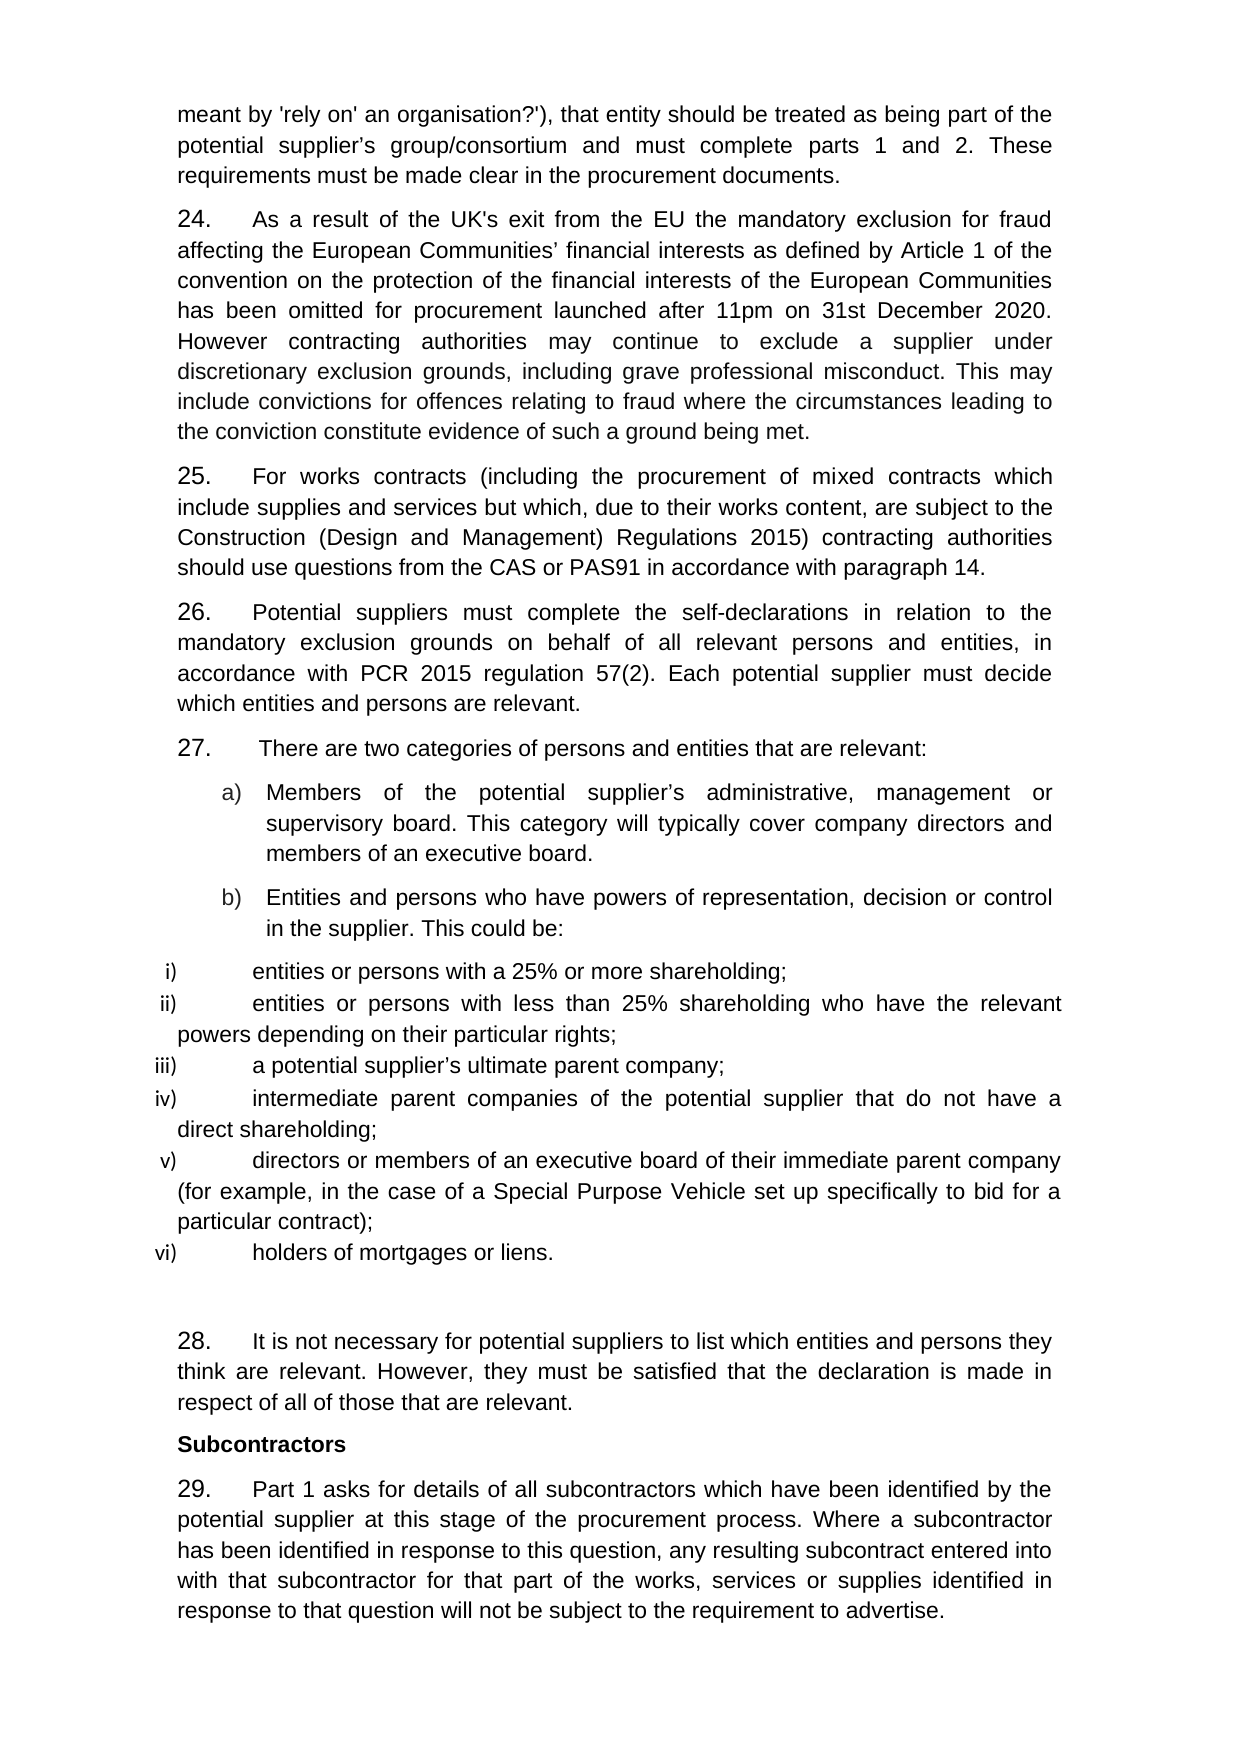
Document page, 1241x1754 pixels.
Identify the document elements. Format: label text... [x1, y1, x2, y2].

list entities or persons with a 25% or more shareholding; [177, 957, 1062, 985]
list a potential supplier’s ultimate parent company; [177, 1052, 1062, 1080]
list Part 1 asks for details of all subcontractors which have been identified by the potential supplier at this stage of the procurement process. Where a subcontractor has been identified in response to this question, any resulting subcontract entered into with that subcontractor for that part of the works, services or supplies identified in response to that question will not be subject to the requirement to advertise. [177, 1474, 1053, 1623]
text a) Members of the potential supplier’s administrative, management or supervisory board. This category will typically cover company directors and members of an executive board. [221, 778, 1053, 866]
list It is not necessary for potential suppliers to list which entities and persons they think are relevant. However, they must be satisfied that the declaration is made in respect of all of those that are relevant. [177, 1326, 1053, 1415]
list For works contracts (including the procurement of mixed contracts which include supplies and services but which, due to their works content, are subject to the Construction (Design and Management) Regulations 2015) contracting authorities should use questions from the CAS or PAS91 in accordance with paragraph 14. [177, 461, 1053, 580]
list directors or members of an executive board of their immediate parent company (for example, in the case of a Special Purpose Vehicle set up specifically to bid for a particular contract); [177, 1146, 1062, 1234]
list As a result of the UK's exit from the EU the mandatory exclusion for fraud affecting the European Communities’ financial interests as defined by Article 1 of the convention on the protection of the financial interests of the European Communities has been omitted for procurement launched after 11pm on 31st December 2020. However contracting authorities may continue to exclude a supplier under discretionary exclusion grounds, including grave professional misconduct. This may include convictions for offences relating to fraud where the circumstances leading to the conviction constitute evidence of such a ground being met. [177, 204, 1053, 445]
text b) Entities and persons who have powers of representation, decision or control in the supplier. This could be: [221, 883, 1053, 941]
list meant by 'rely on' an organisation?'), that entity should be treated as being part of the potential supplier’s group/consortium and must complete parts 1 and 2. These requirements must be made clear in the procurement documents. [177, 101, 1053, 188]
list holders of mortgages or liens. [177, 1238, 1062, 1266]
list Potential suppliers must complete the self-declarations in relation to the mandatory exclusion grounds on behalf of all relevant persons and entities, in accordance with PCR 2015 regulation 57(2). Each potential supplier must decide which entities and persons are relevant. [177, 597, 1053, 716]
text Subcontractors [177, 1431, 1053, 1457]
list intermediate parent companies of the potential supplier that do not have a direct shareholding; [177, 1084, 1062, 1142]
list entities or persons with less than 25% shareholding who have the relevant powers depending on their particular rights; [177, 989, 1062, 1048]
list There are two categories of persons and entities that are relevant: [177, 732, 1053, 761]
